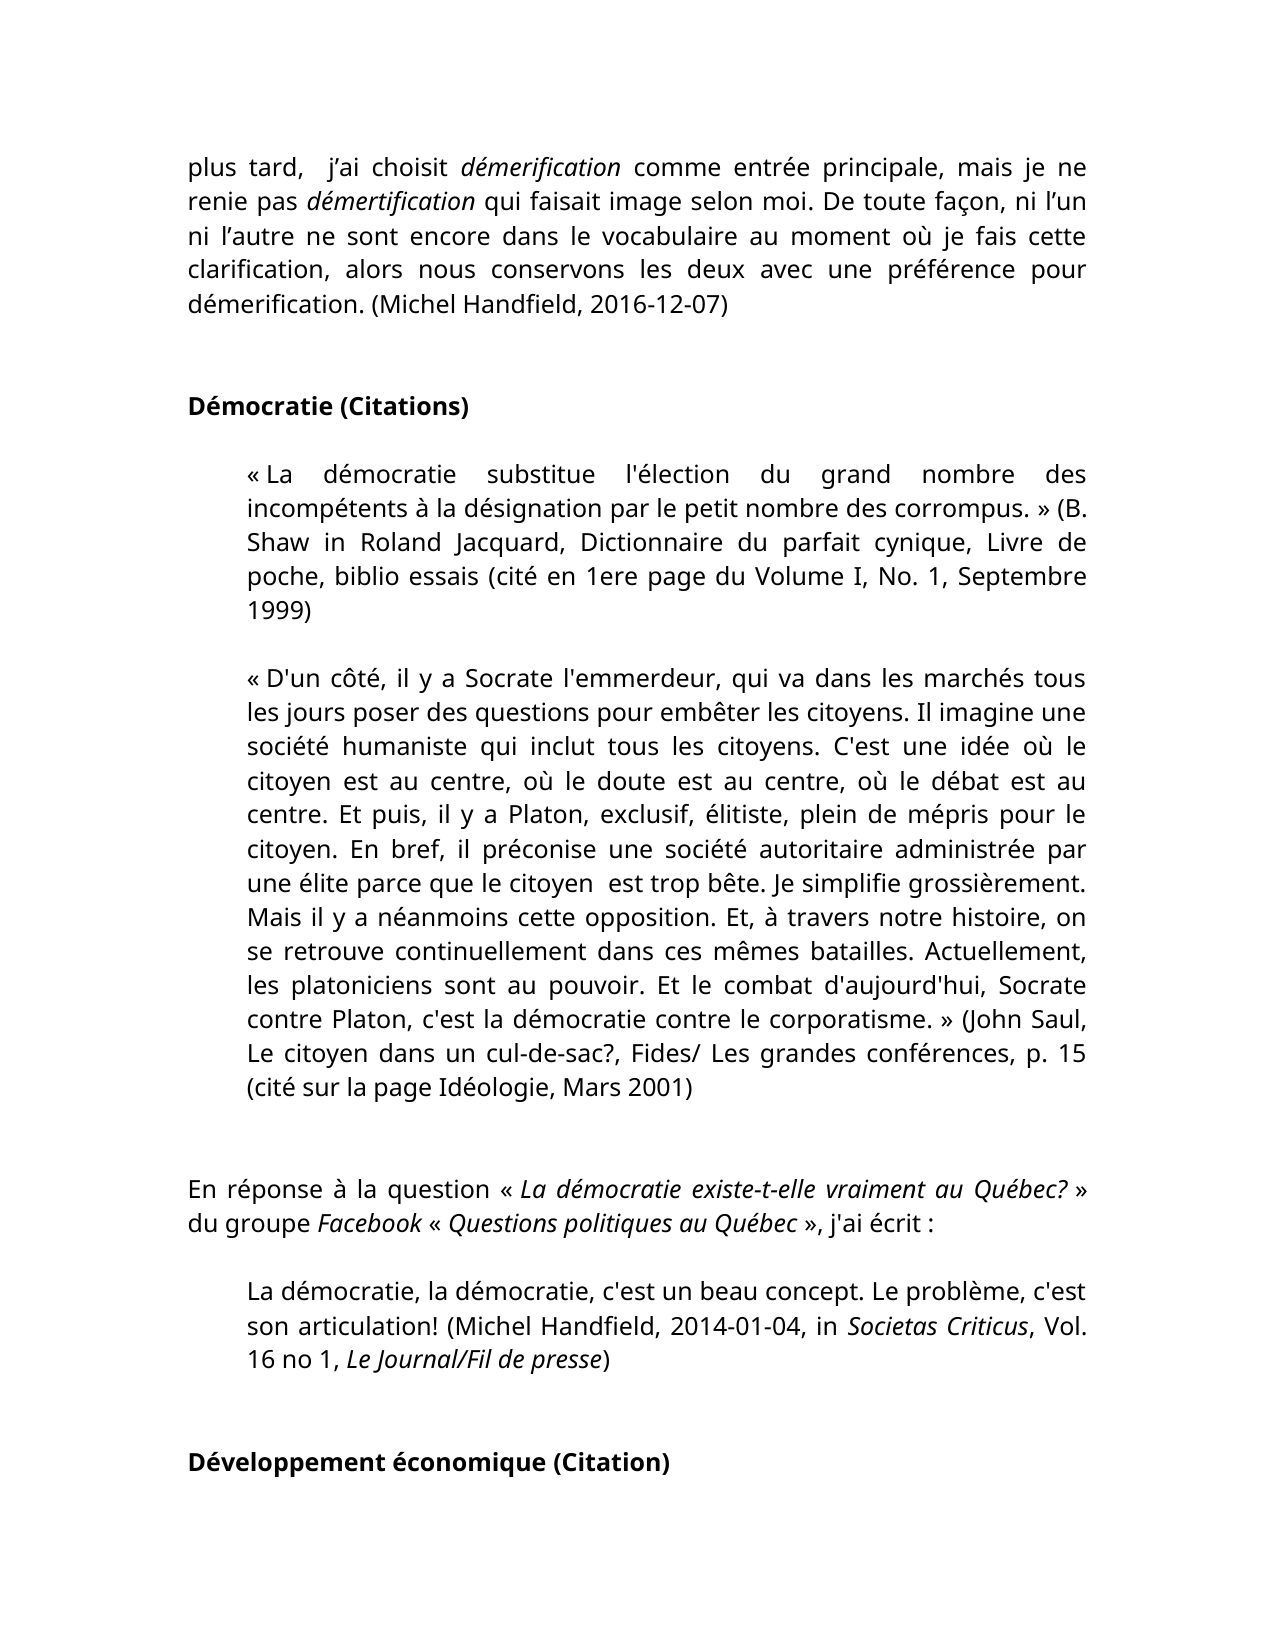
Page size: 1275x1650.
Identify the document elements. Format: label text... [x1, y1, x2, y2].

text En réponse à la question « La démocratie existe-t-elle vraiment au Québec? » du groupe Facebook « Questions politiques au Québec », j'ai écrit : [187, 1172, 1087, 1240]
text Développement économique (Citation) [187, 1444, 1087, 1478]
text « D'un côté, il y a Socrate l'emmerdeur, qui va dans les marchés tous les jours poser des questions pour embêter les citoyens. Il imagine une société humaniste qui inclut tous les citoyens. C'est une idée où le citoyen est au centre, où le doute est au centre, où le débat est au centre. Et puis, il y a Platon, exclusif, élitiste, plein de mépris pour le citoyen. En bref, il préconise une société autoritaire administrée par une élite parce que le citoyen est trop bête. Je simplifie grossièrement. Mais il y a néanmoins cette opposition. Et, à travers notre histoire, on se retrouve continuellement dans ces mêmes batailles. Actuellement, les platoniciens sont au pouvoir. Et le combat d'aujourd'hui, Socrate contre Platon, c'est la démocratie contre le corporatisme. » (John Saul, Le citoyen dans un cul-de-sac?, Fides/ Les grandes conférences, p. 15 (cité sur la page Idéologie, Mars 2001) [247, 661, 1087, 1104]
text « La démocratie substitue l'élection du grand nombre des incompétents à la désignation par le petit nombre des corrompus. » (B. Shaw in Roland Jacquard, Dictionnaire du parfait cynique, Livre de poche, biblio essais (cité en 1ere page du Volume I, No. 1, Septembre 1999) [247, 457, 1087, 627]
text plus tard, j’ai choisit démerification comme entrée principale, mais je ne renie pas démertification qui faisait image selon moi. De toute façon, ni l’un ni l’autre ne sont encore dans le vocabulaire au moment où je fais cette clarification, alors nous conservons les deux avec une préférence pour démerification. (Michel Handfield, 2016-12-07) [187, 150, 1087, 320]
text La démocratie, la démocratie, c'est un beau concept. Le problème, c'est son articulation! (Michel Handfield, 2014-01-04, in Societas Criticus, Vol. 16 no 1, Le Journal/Fil de presse) [247, 1274, 1087, 1376]
text Démocratie (Citations) [187, 388, 1087, 422]
